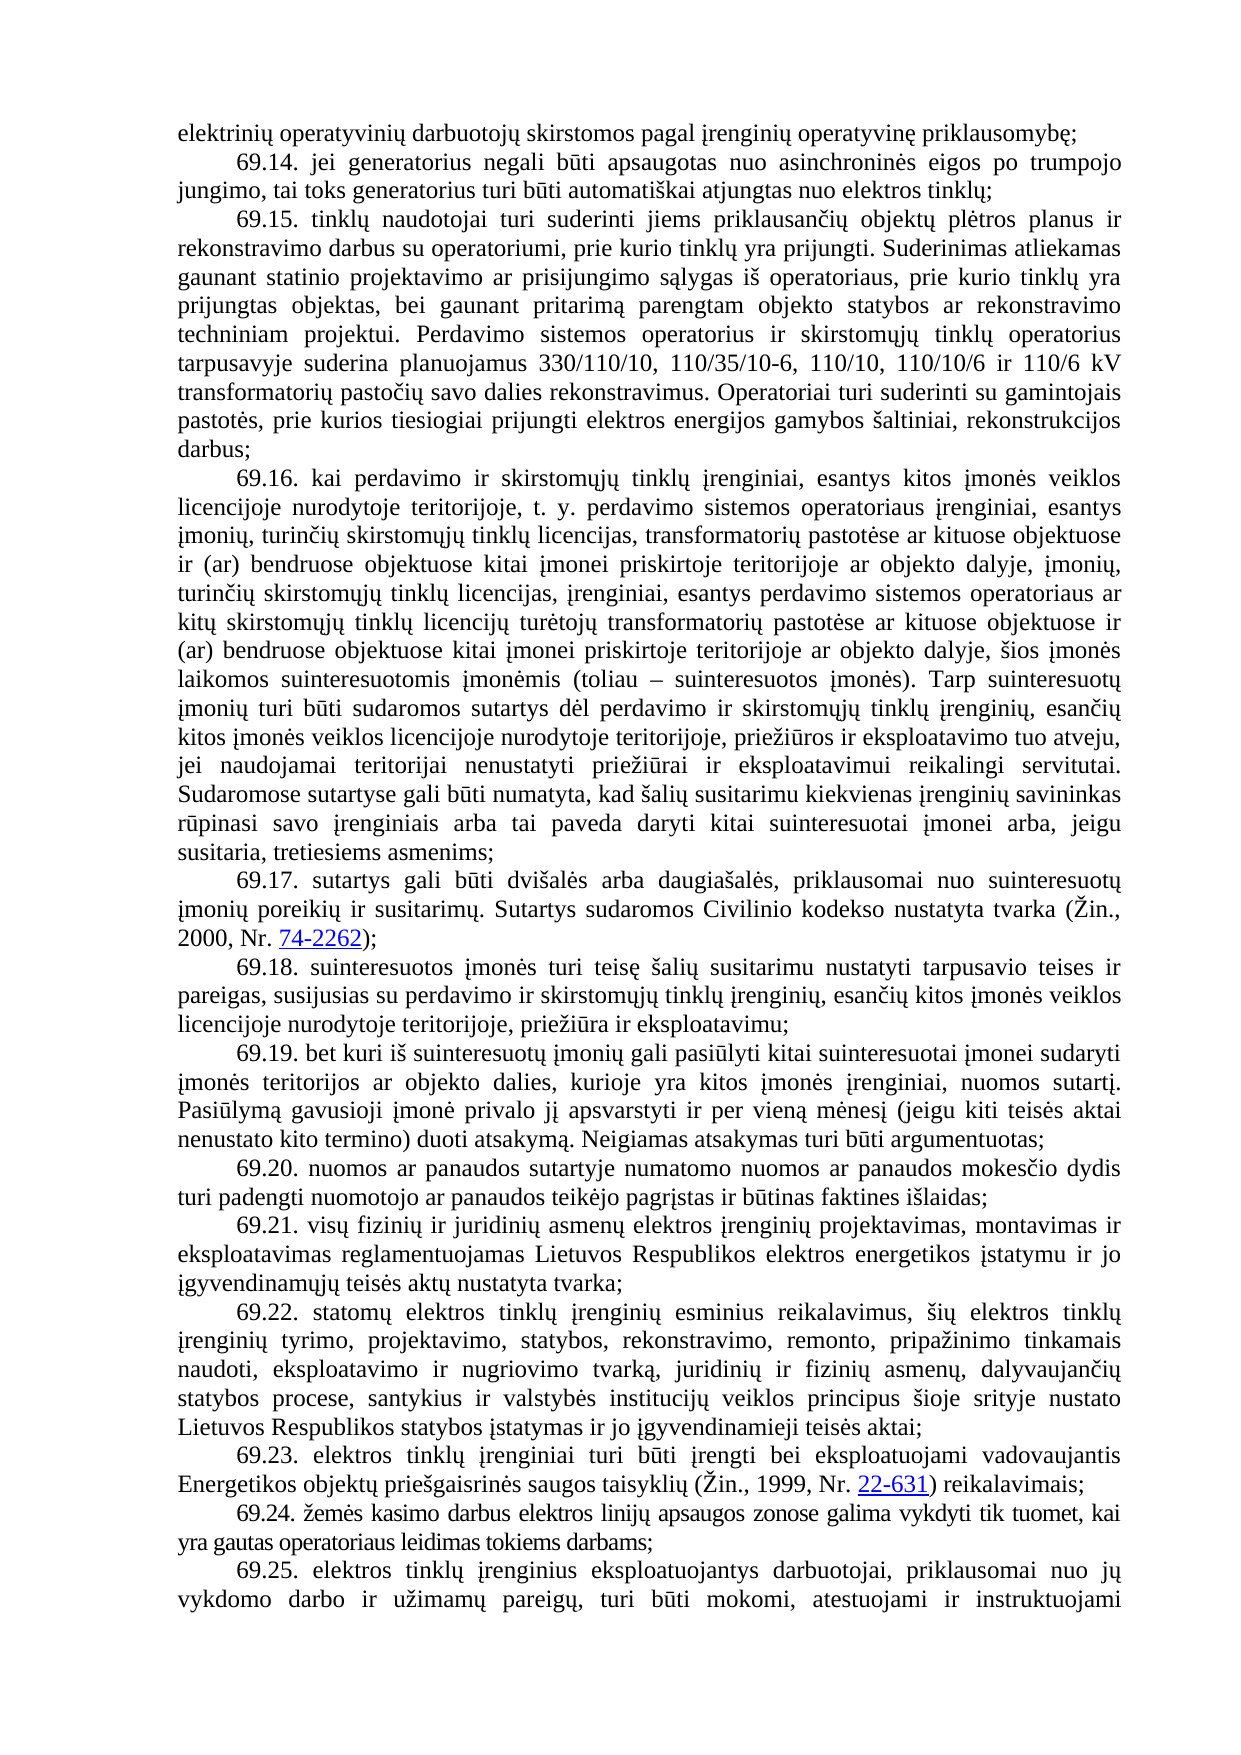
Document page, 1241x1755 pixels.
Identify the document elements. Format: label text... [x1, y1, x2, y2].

text 69.14. jei generatorius negali būti apsaugotas nuo asinchroninės eigos po trumpojo jungimo, tai toks generatorius turi būti automatiškai atjungtas nuo elektros tinklų; [177, 147, 1122, 204]
text 69.15. tinklų naudotojai turi suderinti jiems priklausančių objektų plėtros planus ir rekonstravimo darbus su operatoriumi, prie kurio tinklų yra prijungti. Suderinimas atliekamas gaunant statinio projektavimo ar prisijungimo sąlygas iš operatoriaus, prie kurio tinklų yra prijungtas objektas, bei gaunant pritarimą parengtam objekto statybos ar rekonstravimo techniniam projektui. Perdavimo sistemos operatorius ir skirstomųjų tinklų operatorius tarpusavyje suderina planuojamus 330/110/10, 110/35/10-6, 110/10, 110/10/6 ir 110/6 kV transformatorių pastočių savo dalies rekonstravimus. Operatoriai turi suderinti su gamintojais pastotės, prie kurios tiesiogiai prijungti elektros energijos gamybos šaltiniai, rekonstrukcijos darbus; [177, 204, 1122, 463]
text 69.18. suinteresuotos įmonės turi teisę šalių susitarimu nustatyti tarpusavio teises ir pareigas, susijusias su perdavimo ir skirstomųjų tinklų įrenginių, esančių kitos įmonės veiklos licencijoje nurodytoje teritorijoje, priežiūra ir eksploatavimu; [177, 952, 1122, 1038]
text 69.16. kai perdavimo ir skirstomųjų tinklų įrenginiai, esantys kitos įmonės veiklos licencijoje nurodytoje teritorijoje, t. y. perdavimo sistemos operatoriaus įrenginiai, esantys įmonių, turinčių skirstomųjų tinklų licencijas, transformatorių pastotėse ar kituose objektuose ir (ar) bendruose objektuose kitai įmonei priskirtoje teritorijoje ar objekto dalyje, įmonių, turinčių skirstomųjų tinklų licencijas, įrenginiai, esantys perdavimo sistemos operatoriaus ar kitų skirstomųjų tinklų licencijų turėtojų transformatorių pastotėse ar kituose objektuose ir (ar) bendruose objektuose kitai įmonei priskirtoje teritorijoje ar objekto dalyje, šios įmonės laikomos suinteresuotomis įmonėmis (toliau – suinteresuotos įmonės). Tarp suinteresuotų įmonių turi būti sudaromos sutartys dėl perdavimo ir skirstomųjų tinklų įrenginių, esančių kitos įmonės veiklos licencijoje nurodytoje teritorijoje, priežiūros ir eksploatavimo tuo atveju, jei naudojamai teritorijai nenustatyti priežiūrai ir eksploatavimui reikalingi servitutai. Sudaromose sutartyse gali būti numatyta, kad šalių susitarimu kiekvienas įrenginių savininkas rūpinasi savo įrenginiais arba tai paveda daryti kitai suinteresuotai įmonei arba, jeigu susitaria, tretiesiems asmenims; [177, 463, 1122, 866]
text 69.20. nuomos ar panaudos sutartyje numatomo nuomos ar panaudos mokesčio dydis turi padengti nuomotojo ar panaudos teikėjo pagrįstas ir būtinas faktines išlaidas; [177, 1153, 1122, 1211]
text elektrinių operatyvinių darbuotojų skirstomos pagal įrenginių operatyvinę priklausomybę; [177, 118, 1122, 147]
text 69.17. sutartys gali būti dvišalės arba daugiašalės, priklausomai nuo suinteresuotų įmonių poreikių ir susitarimų. Sutartys sudaromos Civilinio kodekso nustatyta tvarka (Žin., 2000, Nr. 74-2262); [177, 866, 1122, 952]
text 69.25. elektros tinklų įrenginius eksploatuojantys darbuotojai, priklausomai nuo jų vykdomo darbo ir užimamų pareigų, turi būti mokomi, atestuojami ir instruktuojami [177, 1556, 1122, 1613]
text 69.24. žemės kasimo darbus elektros linijų apsaugos zonose galima vykdyti tik tuomet, kai yra gautas operatoriaus leidimas tokiems darbams; [177, 1498, 1122, 1556]
text 69.21. visų fizinių ir juridinių asmenų elektros įrenginių projektavimas, montavimas ir eksploatavimas reglamentuojamas Lietuvos Respublikos elektros energetikos įstatymu ir jo įgyvendinamųjų teisės aktų nustatyta tvarka; [177, 1211, 1122, 1297]
text 69.19. bet kuri iš suinteresuotų įmonių gali pasiūlyti kitai suinteresuotai įmonei sudaryti įmonės teritorijos ar objekto dalies, kurioje yra kitos įmonės įrenginiai, nuomos sutartį. Pasiūlymą gavusioji įmonė privalo jį apsvarstyti ir per vieną mėnesį (jeigu kiti teisės aktai nenustato kito termino) duoti atsakymą. Neigiamas atsakymas turi būti argumentuotas; [177, 1038, 1122, 1153]
text 69.22. statomų elektros tinklų įrenginių esminius reikalavimus, šių elektros tinklų įrenginių tyrimo, projektavimo, statybos, rekonstravimo, remonto, pripažinimo tinkamais naudoti, eksploatavimo ir nugriovimo tvarką, juridinių ir fizinių asmenų, dalyvaujančių statybos procese, santykius ir valstybės institucijų veiklos principus šioje srityje nustato Lietuvos Respublikos statybos įstatymas ir jo įgyvendinamieji teisės aktai; [177, 1297, 1122, 1441]
text 69.23. elektros tinklų įrenginiai turi būti įrengti bei eksploatuojami vadovaujantis Energetikos objektų priešgaisrinės saugos taisyklių (Žin., 1999, Nr. 22-631) reikalavimais; [177, 1441, 1122, 1498]
